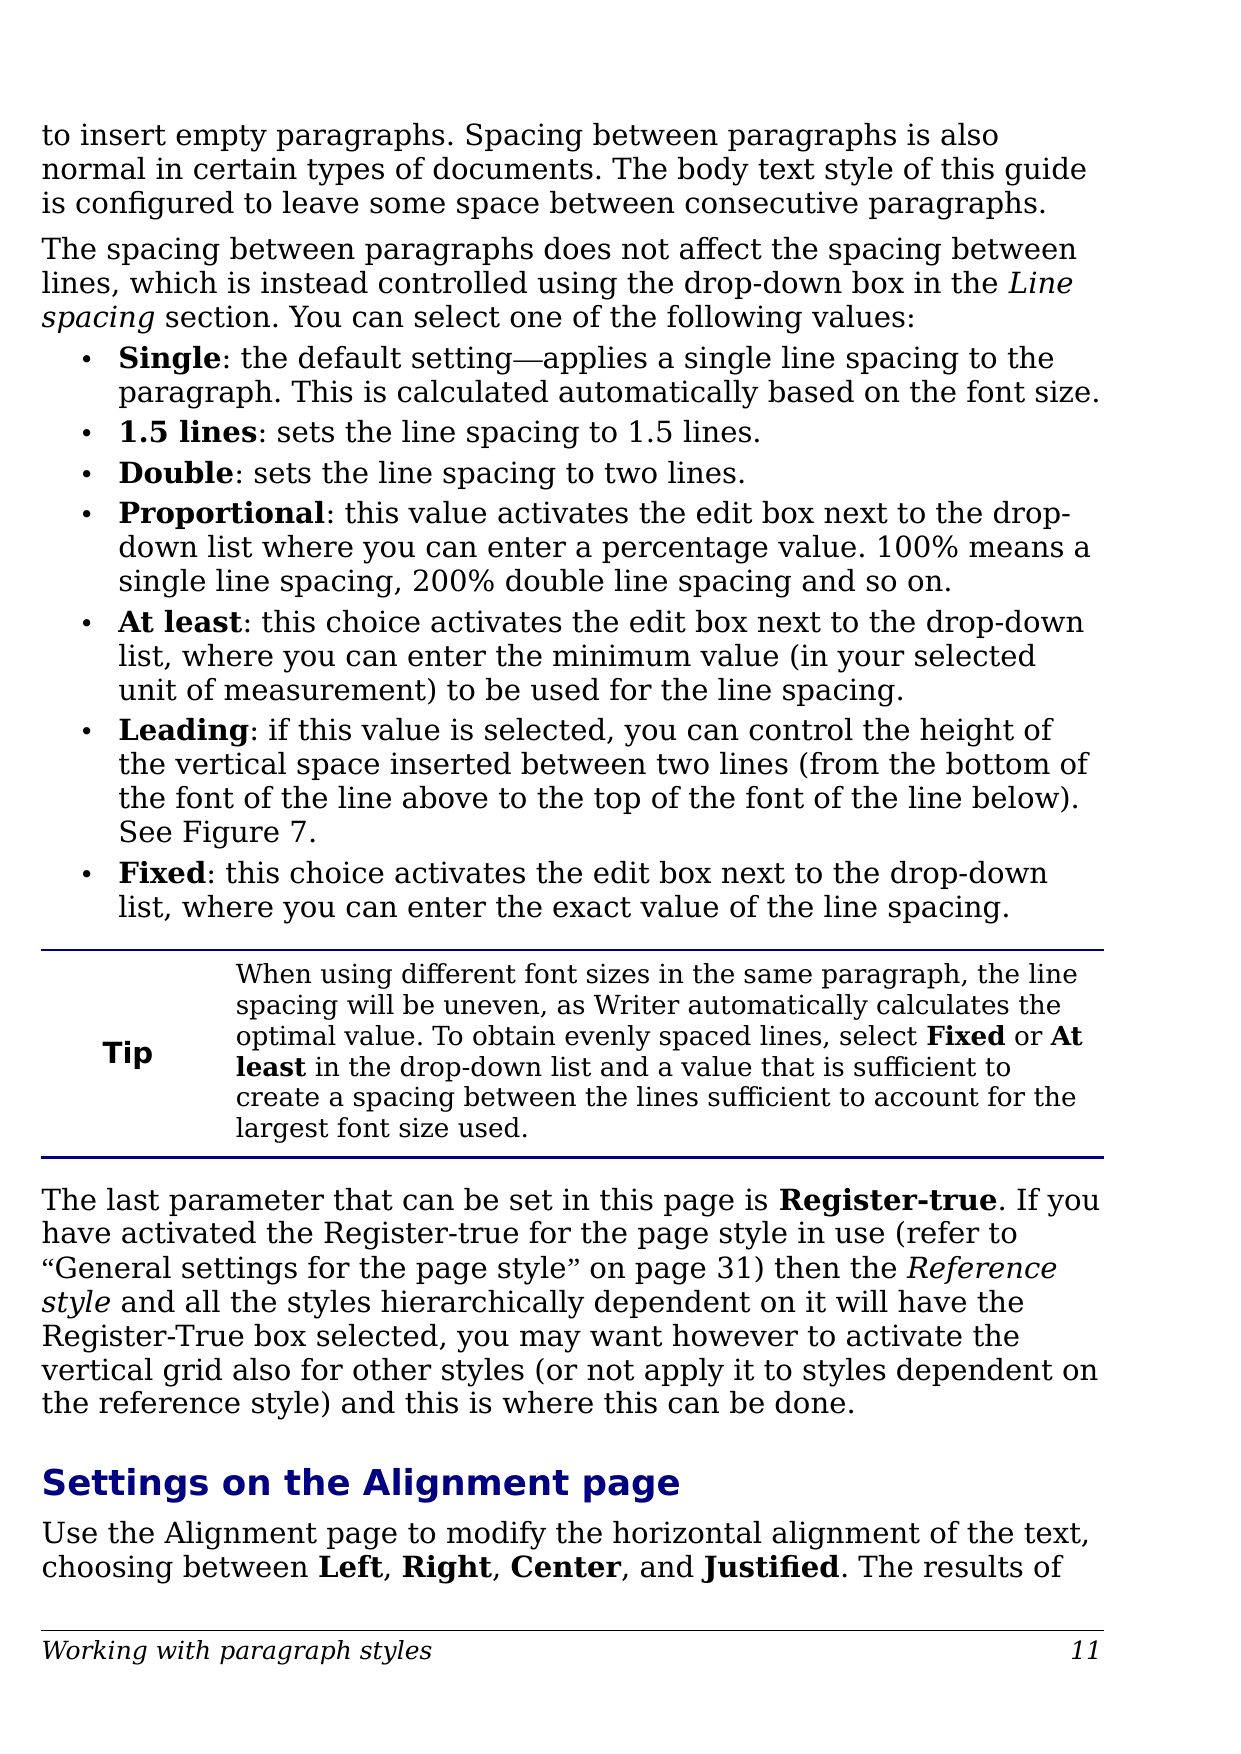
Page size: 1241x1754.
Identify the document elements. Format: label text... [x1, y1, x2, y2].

list Leading: if this value is selected, you can control the height of the vertical space inserted between two lines (from the bottom of the font of the line above to the top of the font of the line below). See Figure 7. [79, 713, 1104, 849]
list Proportional: this value activates the edit box next to the drop-down list where you can enter a percentage value. 100% means a single line spacing, 200% double line spacing and so on. [79, 496, 1104, 598]
list At least: this choice activates the edit box next to the drop-down list, where you can enter the minimum value (in your selected unit of measurement) to be used for the line spacing. [79, 605, 1104, 707]
subtitle Settings on the Alignment page [41, 1462, 1104, 1504]
list Double: sets the line spacing to two lines. [79, 456, 1104, 490]
table_header Tip [41, 951, 214, 1156]
text Use the Alignment page to modify the horizontal alignment of the text, choosing between Left, Right, Center, and Justified. The results of [41, 1516, 1104, 1585]
table_header When using different font sizes in the same paragraph, the line spacing will be uneven, as Writer automatically calculates the optimal value. To obtain evenly spaced lines, select Fixed or At least in the drop-down list and a value that is sufficient to create a spacing between the lines sufficient to account for the largest font size used. [214, 951, 1104, 1156]
text The last parameter that can be set in this page is Register-true. If you have activated the Register-true for the page style in use (refer to “General settings for the page style” on page 31) then the Reference style and all the styles hierarchically dependent on it will have the Register-True box selected, you may want however to activate the vertical grid also for other styles (or not apply it to styles dependent on the reference style) and this is where this can be done. [41, 1183, 1104, 1421]
text to insert empty paragraphs. Spacing between paragraphs is also normal in certain types of documents. The body text style of this guide is configured to leave some space between consecutive paragraphs. [41, 118, 1104, 220]
list 1.5 lines: sets the line spacing to 1.5 lines. [79, 415, 1104, 449]
list Fixed: this choice activates the edit box next to the drop-down list, where you can enter the exact value of the line spacing. [79, 856, 1104, 924]
list Single: the default setting—applies a single line spacing to the paragraph. This is calculated automatically based on the font size. [79, 341, 1104, 409]
list The spacing between paragraphs does not affect the spacing between lines, which is instead controlled using the drop-down box in the Line spacing section. You can select one of the following values: [41, 232, 1104, 334]
